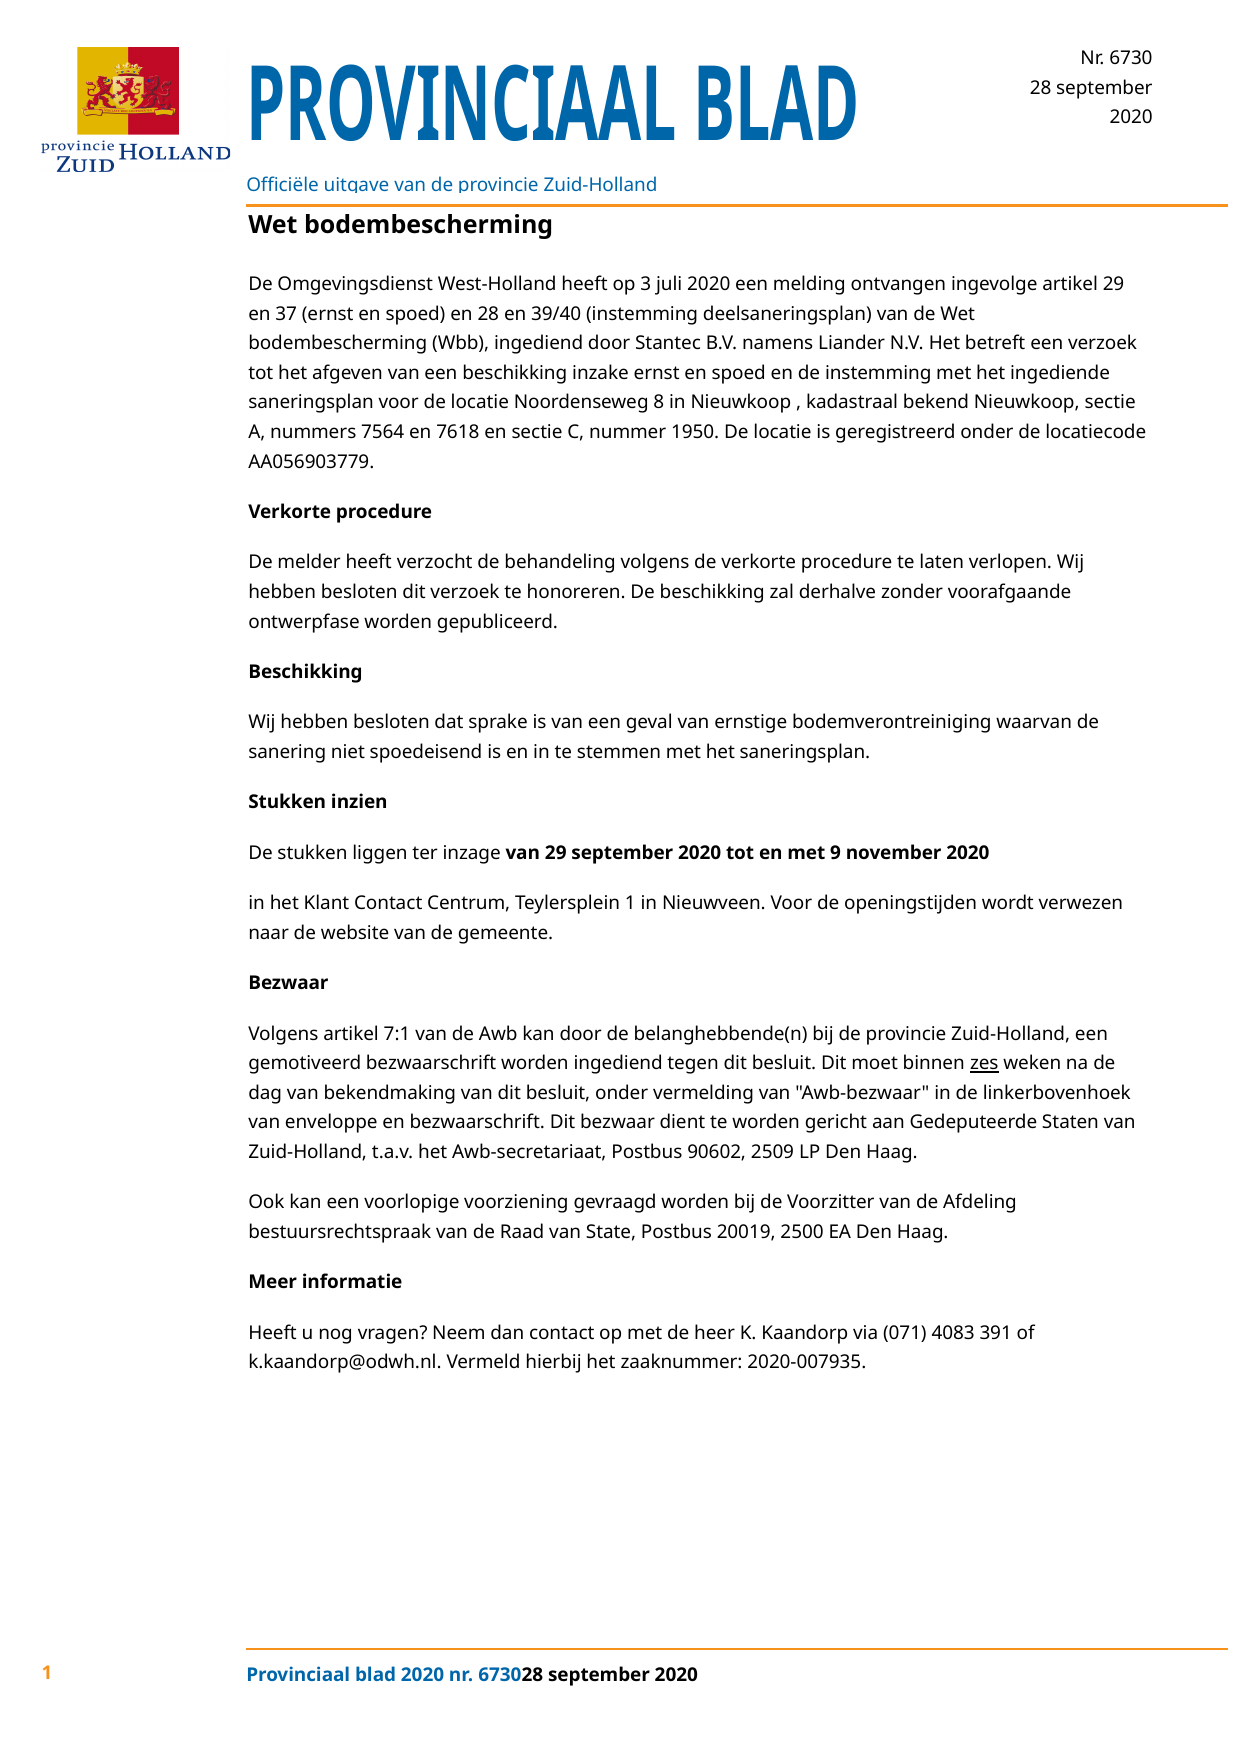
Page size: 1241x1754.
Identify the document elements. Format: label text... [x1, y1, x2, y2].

text Verkorte procedure [248, 498, 1152, 524]
text Beschikking [248, 658, 1152, 684]
text in het Klant Contact Centrum, Teylersplein 1 in Nieuwveen. Voor de openingstijden wordt verwezen naar de website van de gemeente. [248, 889, 1152, 945]
text Ook kan een voorlopige voorziening gevraagd worden bij de Voorzitter van de Afdeling bestuursrechtspraak van de Raad van State, Postbus 20019, 2500 EA Den Haag. [248, 1189, 1152, 1244]
text De stukken liggen ter inzage van 29 september 2020 tot en met 9 november 2020 [248, 839, 1152, 865]
text Bezwaar [248, 969, 1152, 995]
text Wij hebben besloten dat sprake is van een geval van ernstige bodemverontreiniging waarvan de sanering niet spoedeisend is en in te stemmen met het saneringsplan. [248, 709, 1152, 764]
text Wet bodembescherming [248, 207, 1152, 241]
text Meer informatie [248, 1269, 1152, 1294]
text Volgens artikel 7:1 van de Awb kan door de belanghebbende(n) bij de provincie Zuid-Holland, een gemotiveerd bezwaarschrift worden ingediend tegen dit besluit. Dit moet binnen zes weken na de dag van bekendmaking van dit besluit, onder vermelding van "Awb-bezwaar" in de linkerbovenhoek van enveloppe en bezwaarschrift. Dit bezwaar dient te worden gericht aan Gedeputeerde Staten van Zuid-Holland, t.a.v. het Awb-secretariaat, Postbus 90602, 2509 LP Den Haag. [248, 1020, 1152, 1164]
text De Omgevingsdienst West-Holland heeft op 3 juli 2020 een melding ontvangen ingevolge artikel 29 en 37 (ernst en spoed) en 28 en 39/40 (instemming deelsaneringsplan) van de Wet bodembescherming (Wbb), ingediend door Stantec B.V. namens Liander N.V. Het betreft een verzoek tot het afgeven van een beschikking inzake ernst en spoed en de instemming met het ingediende saneringsplan voor de locatie Noordenseweg 8 in Nieuwkoop , kadastraal bekend Nieuwkoop, sectie A, nummers 7564 en 7618 en sectie C, nummer 1950. De locatie is geregistreerd onder de locatiecode AA056903779. [248, 270, 1152, 473]
text De melder heeft verzocht de behandeling volgens de verkorte procedure te laten verlopen. Wij hebben besloten dit verzoek te honoreren. De beschikking zal derhalve zonder voorafgaande ontwerpfase worden gepubliceerd. [248, 549, 1152, 633]
picture [41, 47, 231, 172]
text Heeft u nog vragen? Neem dan contact op met de heer K. Kaandorp via (071) 4083 391 of k.kaandorp@odwh.nl. Vermeld hierbij het zaaknummer: 2020-007935. [248, 1319, 1152, 1374]
text Stukken inzien [248, 789, 1152, 814]
